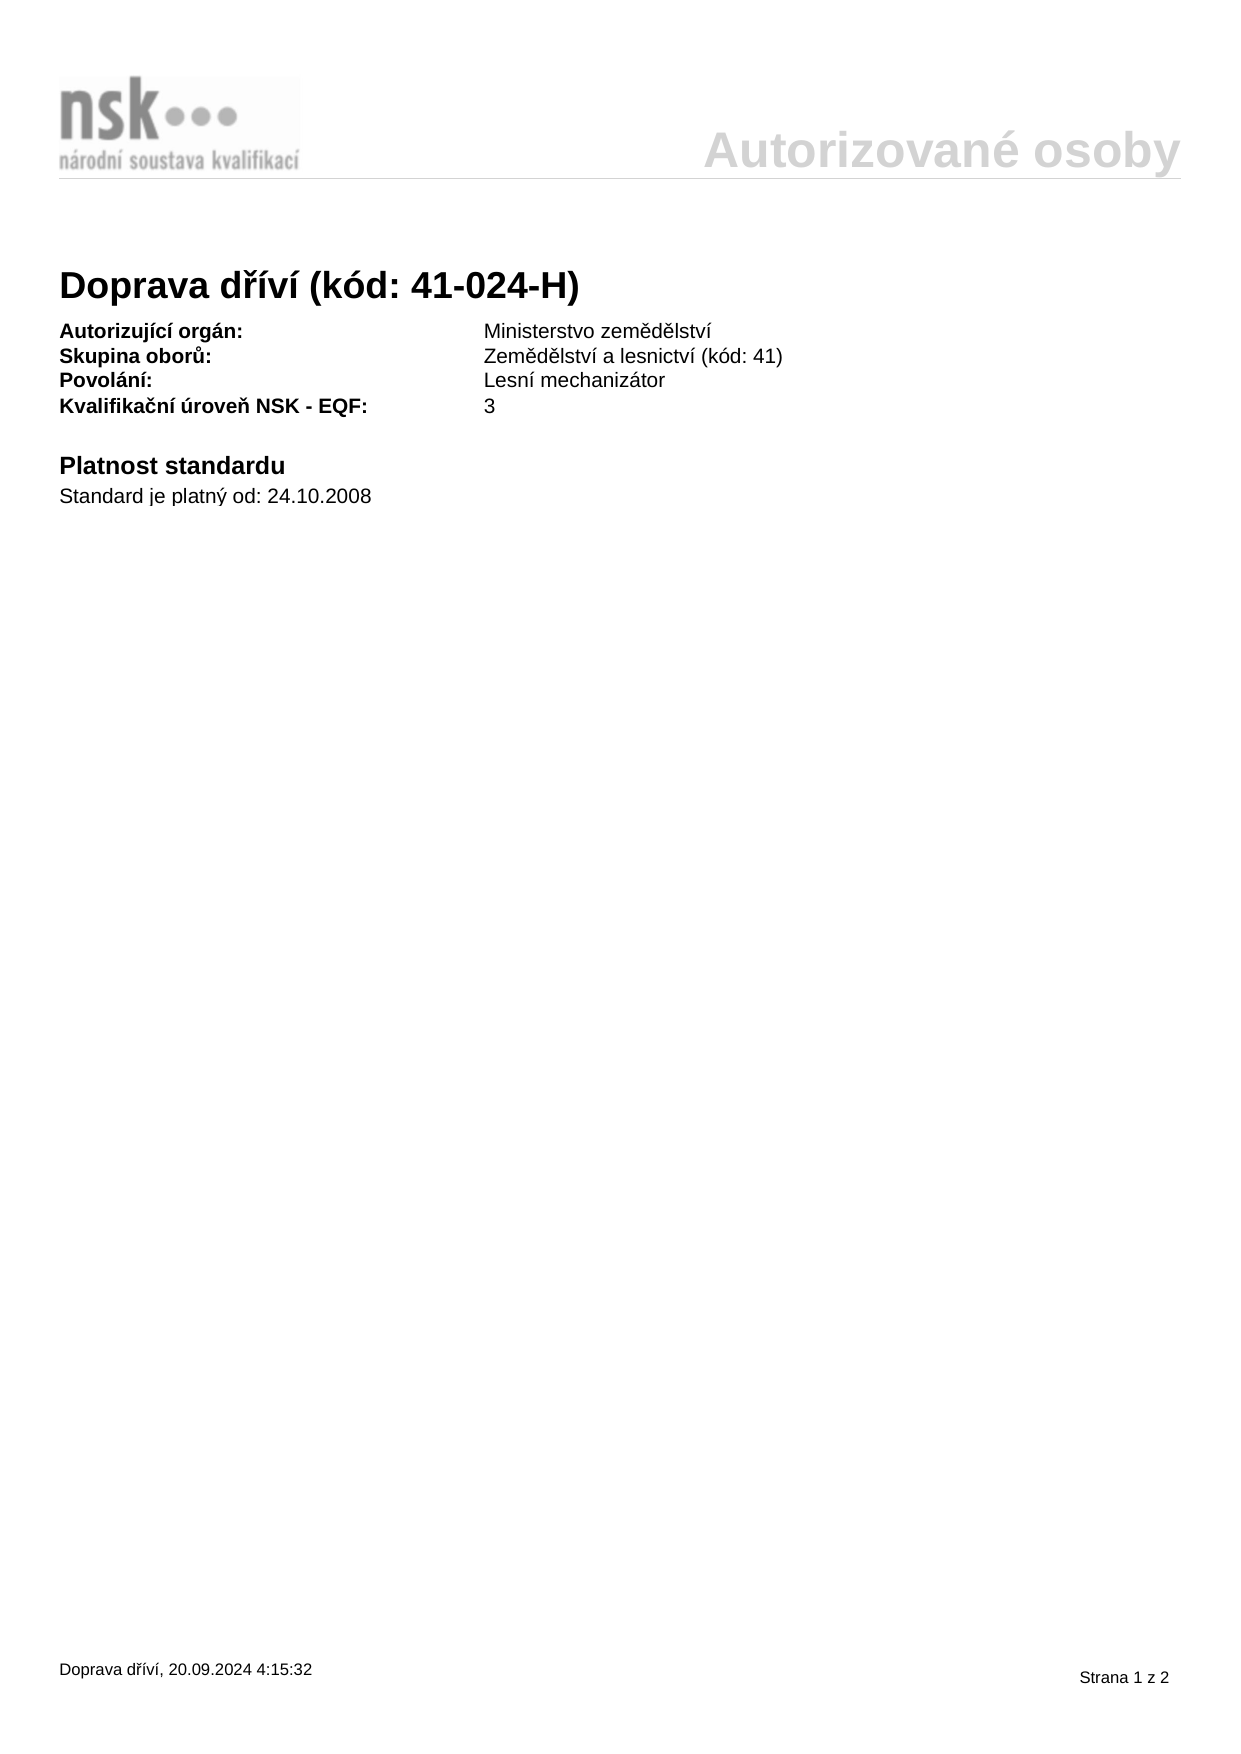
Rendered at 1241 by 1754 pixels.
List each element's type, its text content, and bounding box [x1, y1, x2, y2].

table_cell [484, 418, 620, 447]
table_cell [59, 172, 483, 178]
table_cell [862, 806, 1169, 1106]
table_cell [59, 307, 483, 319]
table_cell [620, 418, 626, 447]
table_cell [620, 806, 626, 1106]
table_cell [59, 418, 483, 447]
table_cell Kvalifikační úroveň NSK - EQF: [59, 394, 483, 417]
table_cell Doprava dříví (kód: 41-024-H) [59, 224, 1181, 307]
table_cell [626, 806, 862, 1106]
table_cell Lesní mechanizátor [484, 368, 1181, 393]
table_cell [626, 196, 862, 224]
table_cell [484, 1384, 620, 1659]
table_cell Doprava dříví, 20.09.2024 4:15:32 [59, 1660, 862, 1696]
table_cell 3 [484, 394, 1181, 417]
table_cell [626, 506, 862, 806]
table_cell [620, 1106, 626, 1383]
table_cell [626, 1384, 862, 1659]
table_cell [59, 179, 1181, 196]
table_cell [862, 196, 1169, 224]
table_cell [1169, 307, 1181, 319]
table_cell Autorizující orgán: [59, 319, 483, 343]
table_cell [59, 806, 483, 1106]
table_cell [484, 307, 620, 319]
table_cell [620, 196, 626, 224]
table_cell [484, 506, 620, 806]
table_cell Zemědělství a lesnictví (kód: 41) [484, 344, 1181, 368]
table_cell [484, 172, 620, 178]
table_cell Skupina oborů: [59, 344, 483, 368]
table_cell [1169, 418, 1181, 447]
table_cell [59, 196, 483, 224]
table_cell [484, 1106, 620, 1383]
table_cell [1169, 1660, 1181, 1696]
table_cell [862, 418, 1169, 447]
picture [58, 59, 621, 172]
table_cell [620, 1384, 626, 1659]
table_cell [59, 506, 483, 806]
table_cell [484, 806, 620, 1106]
table_cell [862, 506, 1169, 806]
table_cell [59, 1384, 483, 1659]
table_cell [1169, 1106, 1181, 1383]
table_cell [1169, 196, 1181, 224]
table_cell [1169, 806, 1181, 1106]
table_header [621, 59, 626, 172]
table_cell Ministerstvo zemědělství [484, 319, 1181, 344]
table_cell [626, 1106, 862, 1383]
table_cell Platnost standardu [59, 448, 1181, 483]
table_cell [862, 1384, 1169, 1659]
table_cell [1169, 1384, 1181, 1659]
table_cell [620, 506, 626, 806]
table_cell [484, 196, 620, 224]
table_header Autorizované osoby [626, 59, 1181, 178]
table_cell Strana 1 z 2 [862, 1660, 1169, 1696]
table_cell [862, 307, 1169, 319]
table_cell [862, 1106, 1169, 1383]
table_cell Povolání: [59, 368, 483, 392]
table_cell [59, 1106, 483, 1383]
table_cell [1169, 506, 1181, 806]
table_cell Standard je platný od: 24.10.2008 [59, 484, 1181, 506]
table_cell [620, 307, 626, 319]
table_cell [626, 418, 862, 447]
table_cell [626, 307, 862, 319]
